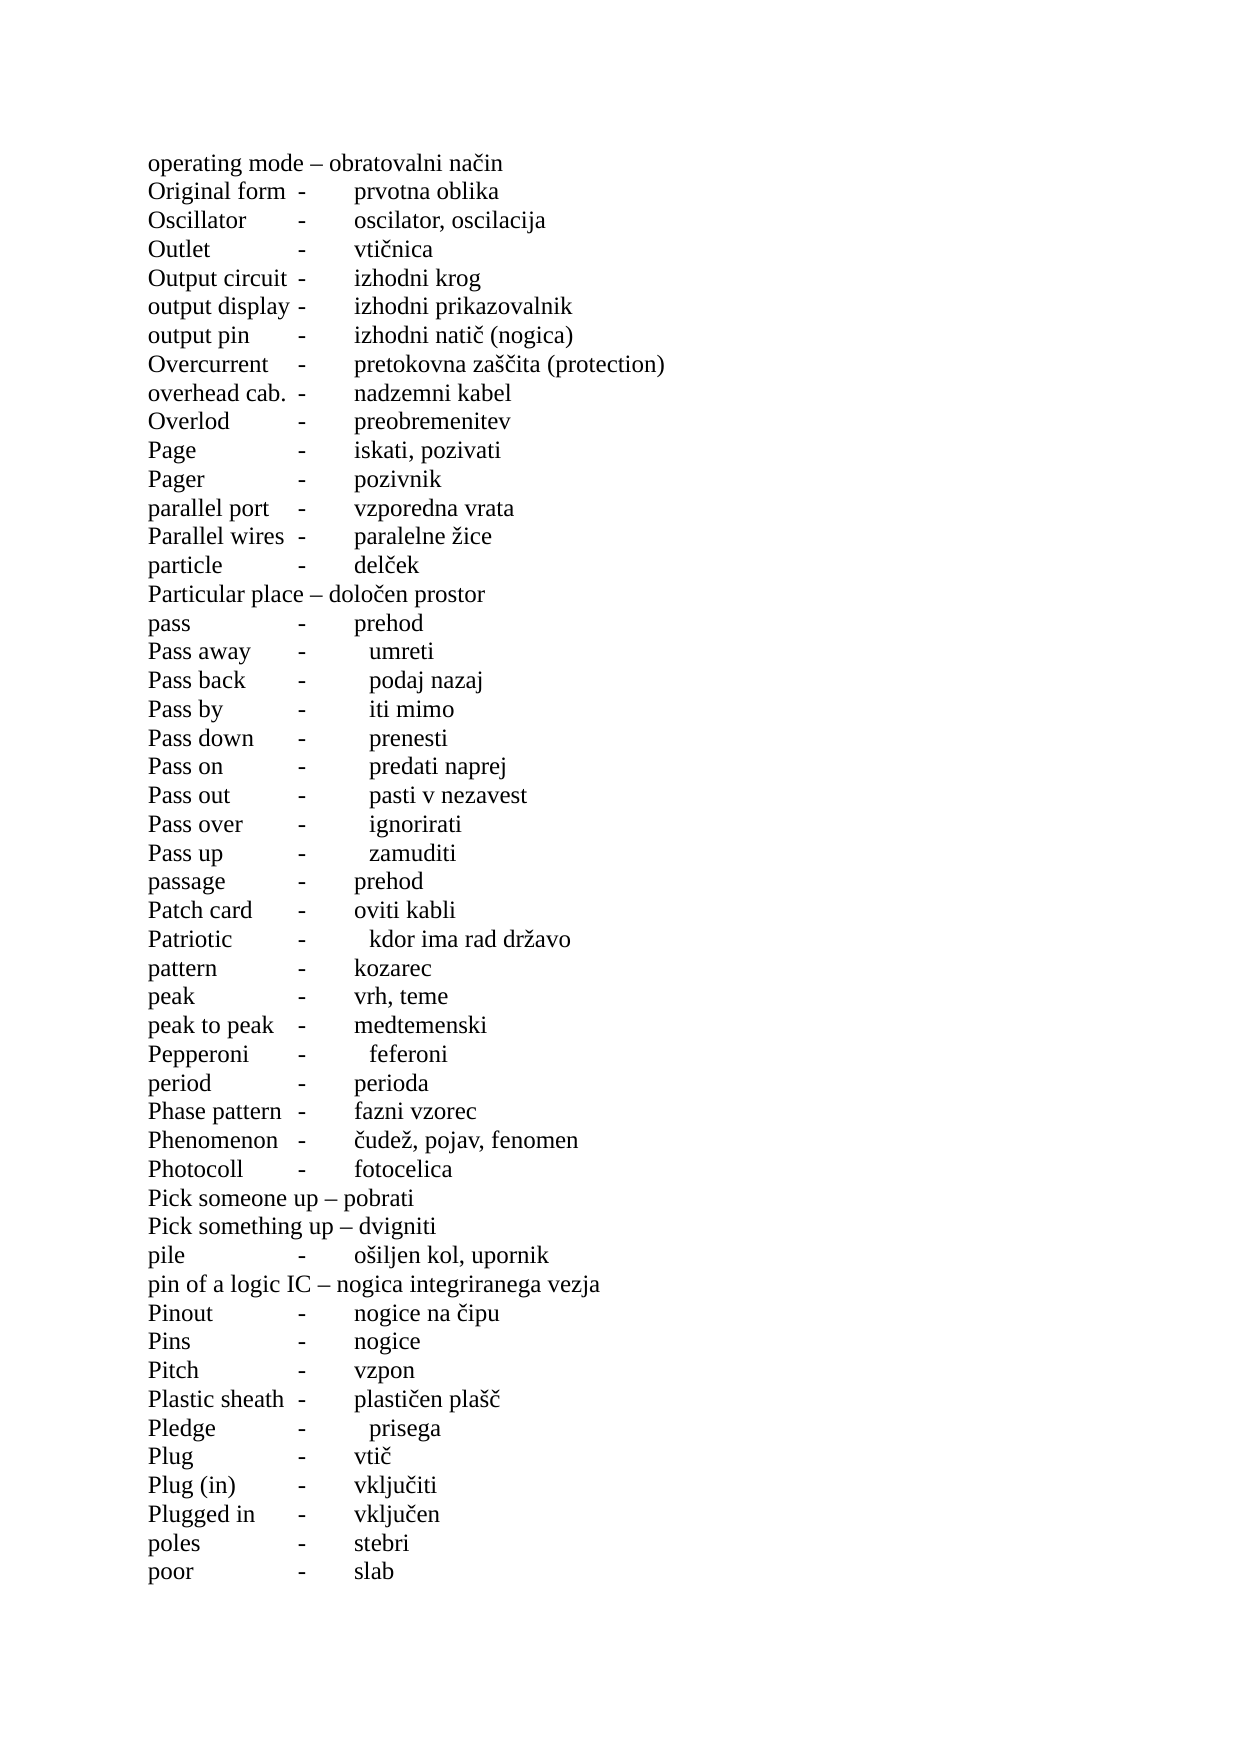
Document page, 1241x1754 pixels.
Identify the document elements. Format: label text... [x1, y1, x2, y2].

text Plug - vtič [148, 1441, 1093, 1470]
text Phenomenon - čudež, pojav, fenomen [148, 1125, 1093, 1154]
text poles - stebri [148, 1528, 1093, 1556]
text Pinout - nogice na čipu [148, 1298, 1093, 1326]
text pass - prehod [148, 608, 1093, 636]
text Outlet - vtičnica [148, 234, 1093, 263]
text Pass up - zamuditi [148, 838, 1093, 866]
text Patriotic - kdor ima rad državo [148, 924, 1093, 953]
text Pager - pozivnik [148, 464, 1093, 493]
text Pick someone up – pobrati [148, 1183, 1093, 1211]
text Pass over - ignorirati [148, 809, 1093, 838]
text Plug (in) - vključiti [148, 1470, 1093, 1499]
text Oscillator - oscilator, oscilacija [148, 205, 1093, 234]
text poor - slab [148, 1556, 1093, 1585]
text peak - vrh, teme [148, 981, 1093, 1010]
text Pass on - predati naprej [148, 751, 1093, 780]
text Pledge - prisega [148, 1413, 1093, 1441]
text Pins - nogice [148, 1326, 1093, 1355]
text pattern - kozarec [148, 953, 1093, 981]
text Pitch - vzpon [148, 1355, 1093, 1384]
text Pass down - prenesti [148, 723, 1093, 751]
text Pass by - iti mimo [148, 694, 1093, 723]
text Pass back - podaj nazaj [148, 665, 1093, 694]
text Pass out - pasti v nezavest [148, 780, 1093, 809]
text output pin - izhodni natič (nogica) [148, 320, 1093, 349]
text particle - delček [148, 550, 1093, 579]
text Overlod - preobremenitev [148, 406, 1093, 435]
text Output circuit - izhodni krog [148, 263, 1093, 291]
text passage - prehod [148, 866, 1093, 895]
text Pick something up – dvigniti [148, 1211, 1093, 1240]
text Plugged in - vključen [148, 1499, 1093, 1528]
text Plastic sheath - plastičen plašč [148, 1384, 1093, 1413]
text pin of a logic IC – nogica integriranega vezja [148, 1269, 1093, 1298]
text overhead cab. - nadzemni kabel [148, 378, 1093, 406]
text period - perioda [148, 1068, 1093, 1096]
text Pepperoni - feferoni [148, 1039, 1093, 1068]
text Page - iskati, pozivati [148, 435, 1093, 464]
text Photocoll - fotocelica [148, 1154, 1093, 1183]
text Patch card - oviti kabli [148, 895, 1093, 924]
text Original form - prvotna oblika [148, 176, 1093, 205]
text Parallel wires - paralelne žice [148, 521, 1093, 550]
text Particular place – določen prostor [148, 579, 1093, 608]
text Phase pattern - fazni vzorec [148, 1096, 1093, 1125]
text operating mode – obratovalni način [148, 148, 1093, 176]
text pile - ošiljen kol, upornik [148, 1240, 1093, 1269]
text output display - izhodni prikazovalnik [148, 291, 1093, 320]
text Overcurrent - pretokovna zaščita (protection) [148, 349, 1093, 378]
text Pass away - umreti [148, 636, 1093, 665]
text parallel port - vzporedna vrata [148, 493, 1093, 521]
text peak to peak - medtemenski [148, 1010, 1093, 1039]
